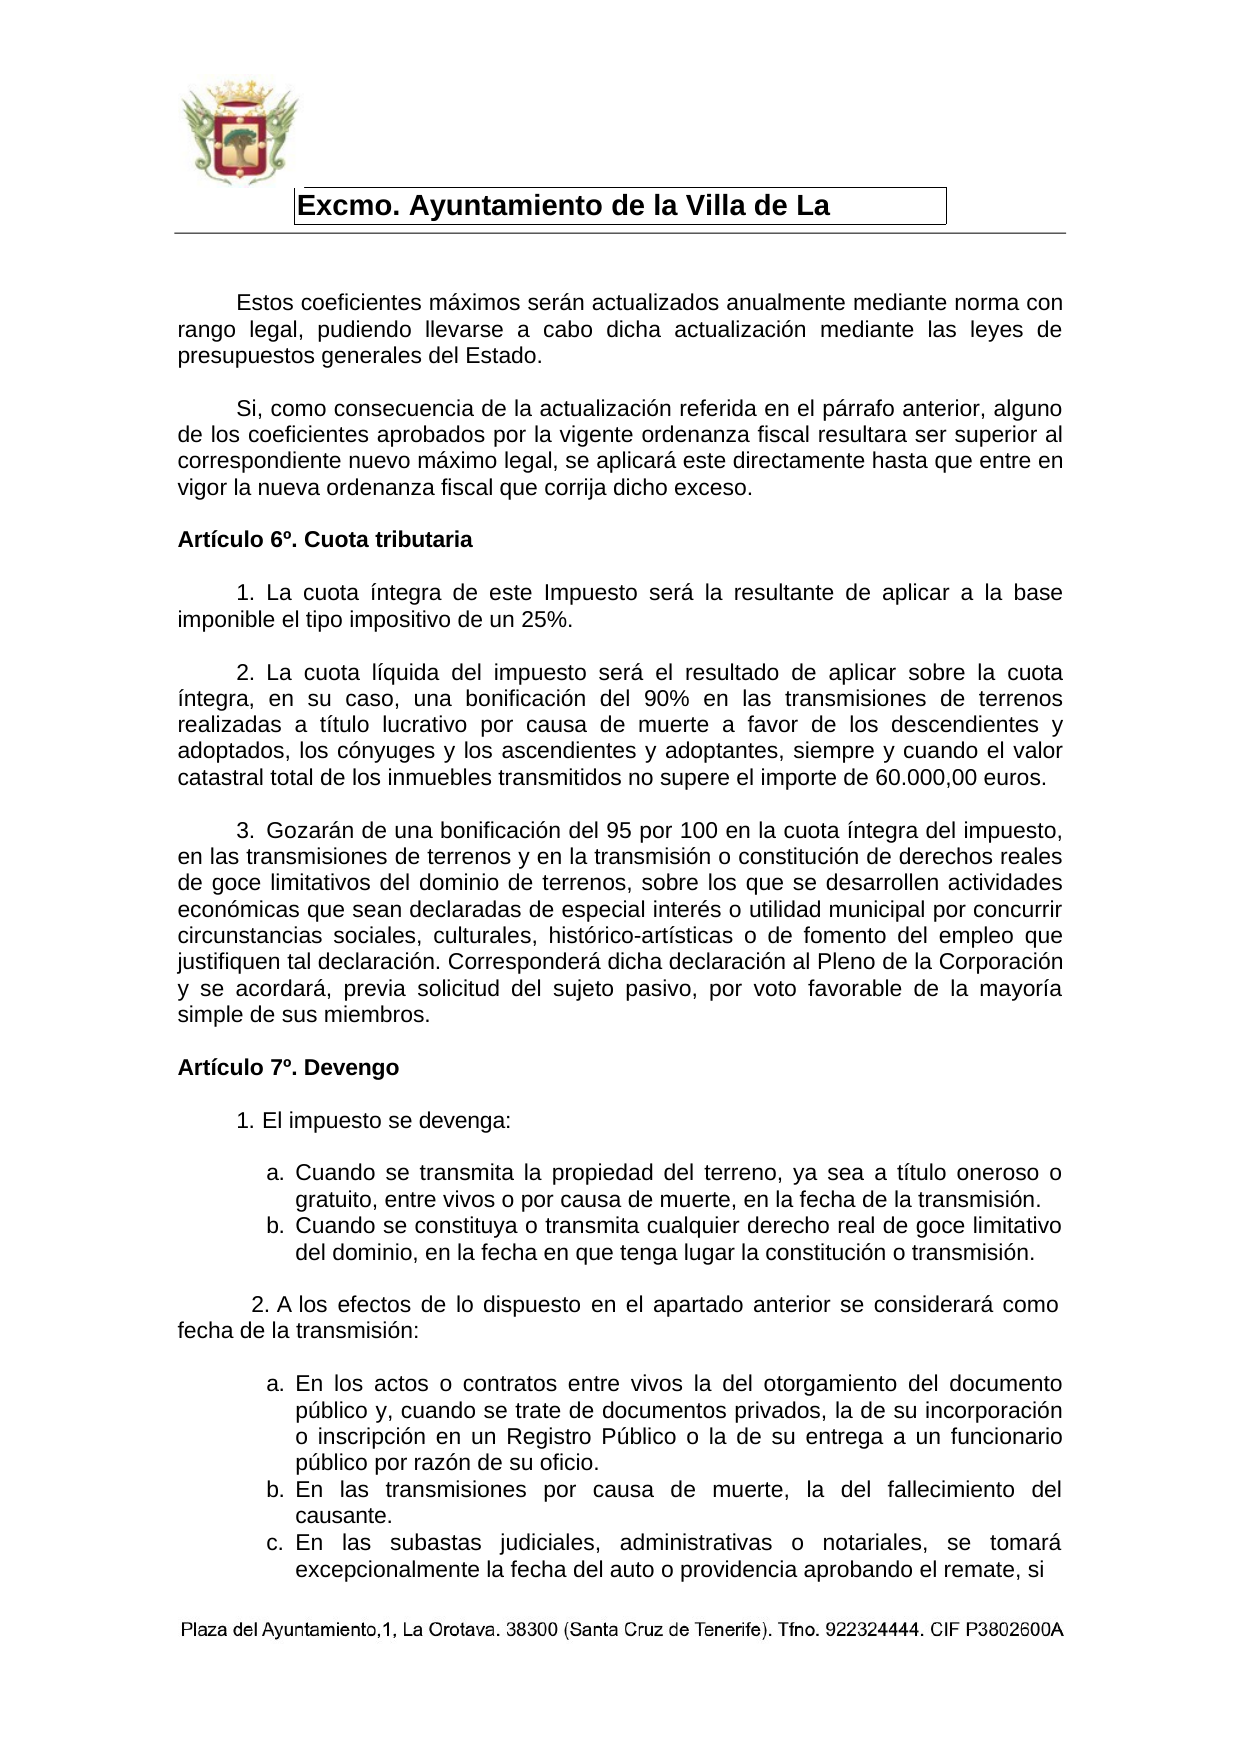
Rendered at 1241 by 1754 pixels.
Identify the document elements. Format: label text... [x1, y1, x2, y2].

picture [178, 74, 305, 188]
list En las transmisiones por causa de muerte, la del fallecimiento del causante. [266, 1476, 1063, 1528]
list Gozarán de una bonificación del 95 por 100 en la cuota íntegra del impuesto, en las transmisiones de terrenos y en la transmisión o constitución de derechos reales de goce limitativos del dominio de terrenos, sobre los que se desarrollen actividades económicas que sean declaradas de especial interés o utilidad municipal por concurrir circunstancias sociales, culturales, histórico-artísticas o de fomento del empleo que justifiquen tal declaración. Corresponderá dicha declaración al Pleno de la Corporación y se acordará, previa solicitud del sujeto pasivo, por voto favorable de la mayoría simple de sus miembros. [177, 817, 1063, 1027]
subtitle Artículo 6º. Cuota tributaria [177, 526, 1076, 553]
subtitle Artículo 7º. Devengo [177, 1053, 1076, 1080]
picture [178, 1616, 1065, 1644]
list La cuota íntegra de este Impuesto será la resultante de aplicar a la base imponible el tipo impositivo de un 25%. [177, 579, 1063, 632]
list El impuesto se devenga: [236, 1107, 1076, 1133]
text Estos coeficientes máximos serán actualizados anualmente mediante norma con rango legal, pudiendo llevarse a cabo dicha actualización mediante las leyes de presupuestos generales del Estado. [177, 289, 1063, 368]
list Cuando se transmita la propiedad del terreno, ya sea a título oneroso o gratuito, entre vivos o por causa de muerte, en la fecha de la transmisión. [266, 1159, 1063, 1212]
list En los actos o contratos entre vivos la del otorgamiento del documento público y, cuando se trate de documentos privados, la de su incorporación o inscripción en un Registro Público o la de su entrega a un funcionario público por razón de su oficio. [266, 1370, 1063, 1476]
list La cuota líquida del impuesto será el resultado de aplicar sobre la cuota íntegra, en su caso, una bonificación del 90% en las transmisiones de terrenos realizadas a título lucrativo por causa de muerte a favor de los descendientes y adoptados, los cónyuges y los ascendientes y adoptantes, siempre y cuando el valor catastral total de los inmuebles transmitidos no supere el importe de 60.000,00 euros. [177, 658, 1063, 790]
list Cuando se constituya o transmita cualquier derecho real de goce limitativo del dominio, en la fecha en que tenga lugar la constitución o transmisión. [266, 1212, 1063, 1265]
text Si, como consecuencia de la actualización referida en el párrafo anterior, alguno de los coeficientes aprobados por la vigente ordenanza fiscal resultara ser superior al correspondiente nuevo máximo legal, se aplicará este directamente hasta que entre en vigor la nueva ordenanza fiscal que corrija dicho exceso. [177, 395, 1063, 500]
text 2. A los efectos de lo dispuesto en el apartado anterior se considerará como fecha de la transmisión: [177, 1291, 1076, 1344]
list En las subastas judiciales, administrativas o notariales, se tomará excepcionalmente la fecha del auto o providencia aprobando el remate, si [266, 1528, 1062, 1582]
